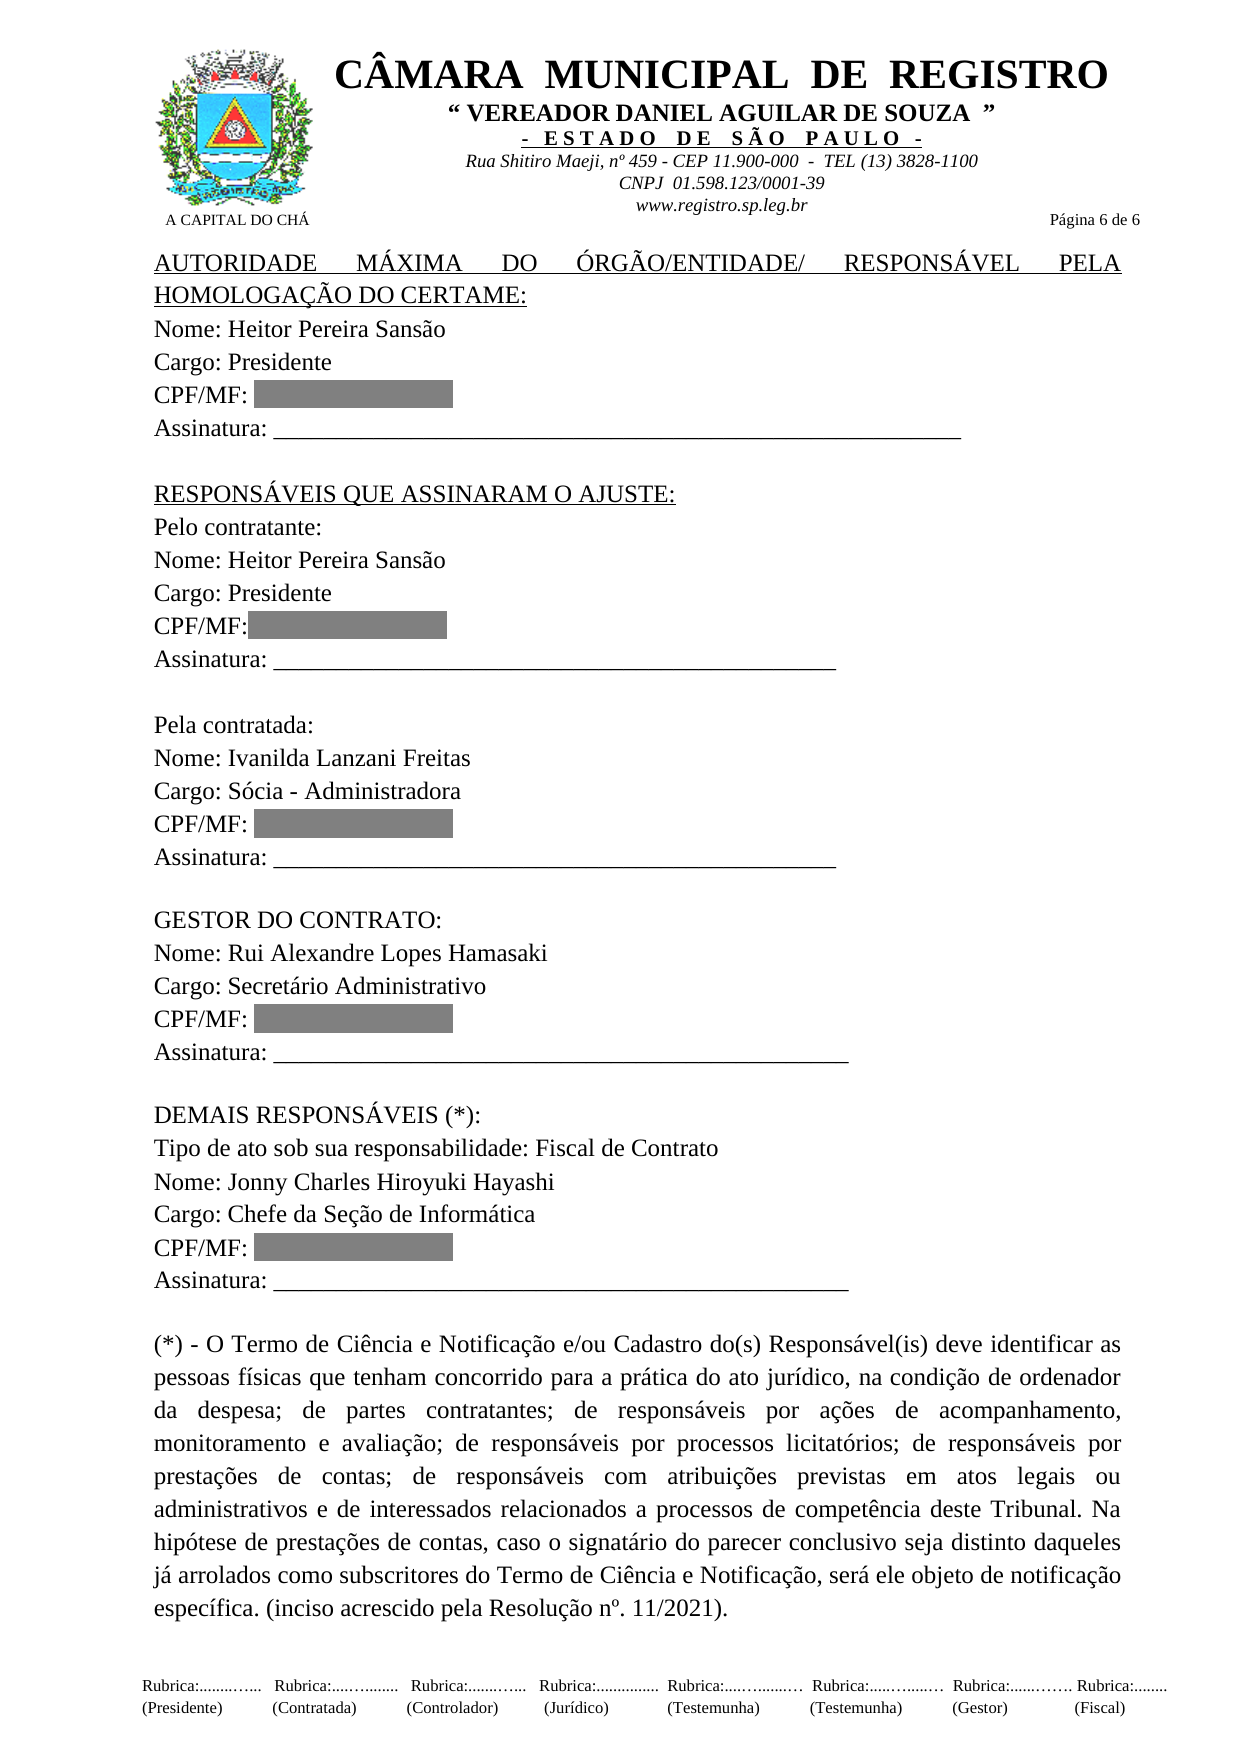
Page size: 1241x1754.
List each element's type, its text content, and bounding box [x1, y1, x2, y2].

text CPF/MF: XXXXXXXXXXX [153, 1004, 1122, 1033]
text (*) - O Termo de Ciência e Notificação e/ou Cadastro do(s) Responsável(is) deve identificar as pessoas físicas que tenham concorrido para a prática do ato jurídico, na condição de ordenador da despesa; de partes contratantes; de responsáveis por ações de acompanhamento, monitoramento e avaliação; de responsáveis por processos licitatórios; de responsáveis por prestações de contas; de responsáveis com atribuições previstas em atos legais ou administrativos e de interessados relacionados a processos de competência deste Tribunal. Na hipótese de prestações de contas, caso o signatário do parecer conclusivo seja distinto daqueles já arrolados como subscritores do Termo de Ciência e Notificação, será ele objeto de notificação específica. (inciso acrescido pela Resolução nº. 11/2021). [153, 1329, 1122, 1622]
text AUTORIDADE MÁXIMA DO ÓRGÃO/ENTIDADE/ RESPONSÁVEL PELA [153, 248, 1122, 273]
text CPF/MF: XXXXXXXXXXX [153, 809, 1122, 838]
text Assinatura: _____________________________________________ [153, 644, 1122, 673]
text CPF/MF:XXXXXXXXXXX [153, 611, 1122, 639]
text Assinatura: ______________________________________________ [153, 1266, 1122, 1294]
text HOMOLOGAÇÃO DO CERTAME: [153, 274, 1122, 309]
text Pela contratada: [153, 710, 1122, 739]
text DEMAIS RESPONSÁVEIS (*): [153, 1101, 1122, 1129]
text Cargo: Secretário Administrativo [153, 971, 1122, 1000]
text Pelo contratante: [153, 512, 1122, 541]
text Nome: Jonny Charles Hiroyuki Hayashi [153, 1167, 1122, 1195]
text Tipo de ato sob sua responsabilidade: Fiscal de Contrato [153, 1133, 1122, 1162]
text Nome: Ivanilda Lanzani Freitas [153, 743, 1122, 772]
text Assinatura: _______________________________________________________ [153, 413, 1122, 441]
text Cargo: Presidente [153, 578, 1122, 607]
text CPF/MF: XXXXXXXXXXX [153, 1233, 1122, 1261]
text Cargo: Presidente [153, 347, 1122, 375]
text Nome: Heitor Pereira Sansão [153, 314, 1122, 342]
text Cargo: Chefe da Seção de Informática [153, 1199, 1122, 1228]
text GESTOR DO CONTRATO: [153, 905, 1122, 934]
text Assinatura: _____________________________________________ [153, 842, 1122, 871]
text Nome: Rui Alexandre Lopes Hamasaki [153, 938, 1122, 967]
text Nome: Heitor Pereira Sansão [153, 545, 1122, 573]
text Cargo: Sócia - Administradora [153, 776, 1122, 805]
text RESPONSÁVEIS QUE ASSINARAM O AJUSTE: [153, 479, 1122, 507]
text Assinatura: ______________________________________________ [153, 1037, 1122, 1066]
text CPF/MF: XXXXXXXXXXX [153, 380, 1122, 408]
